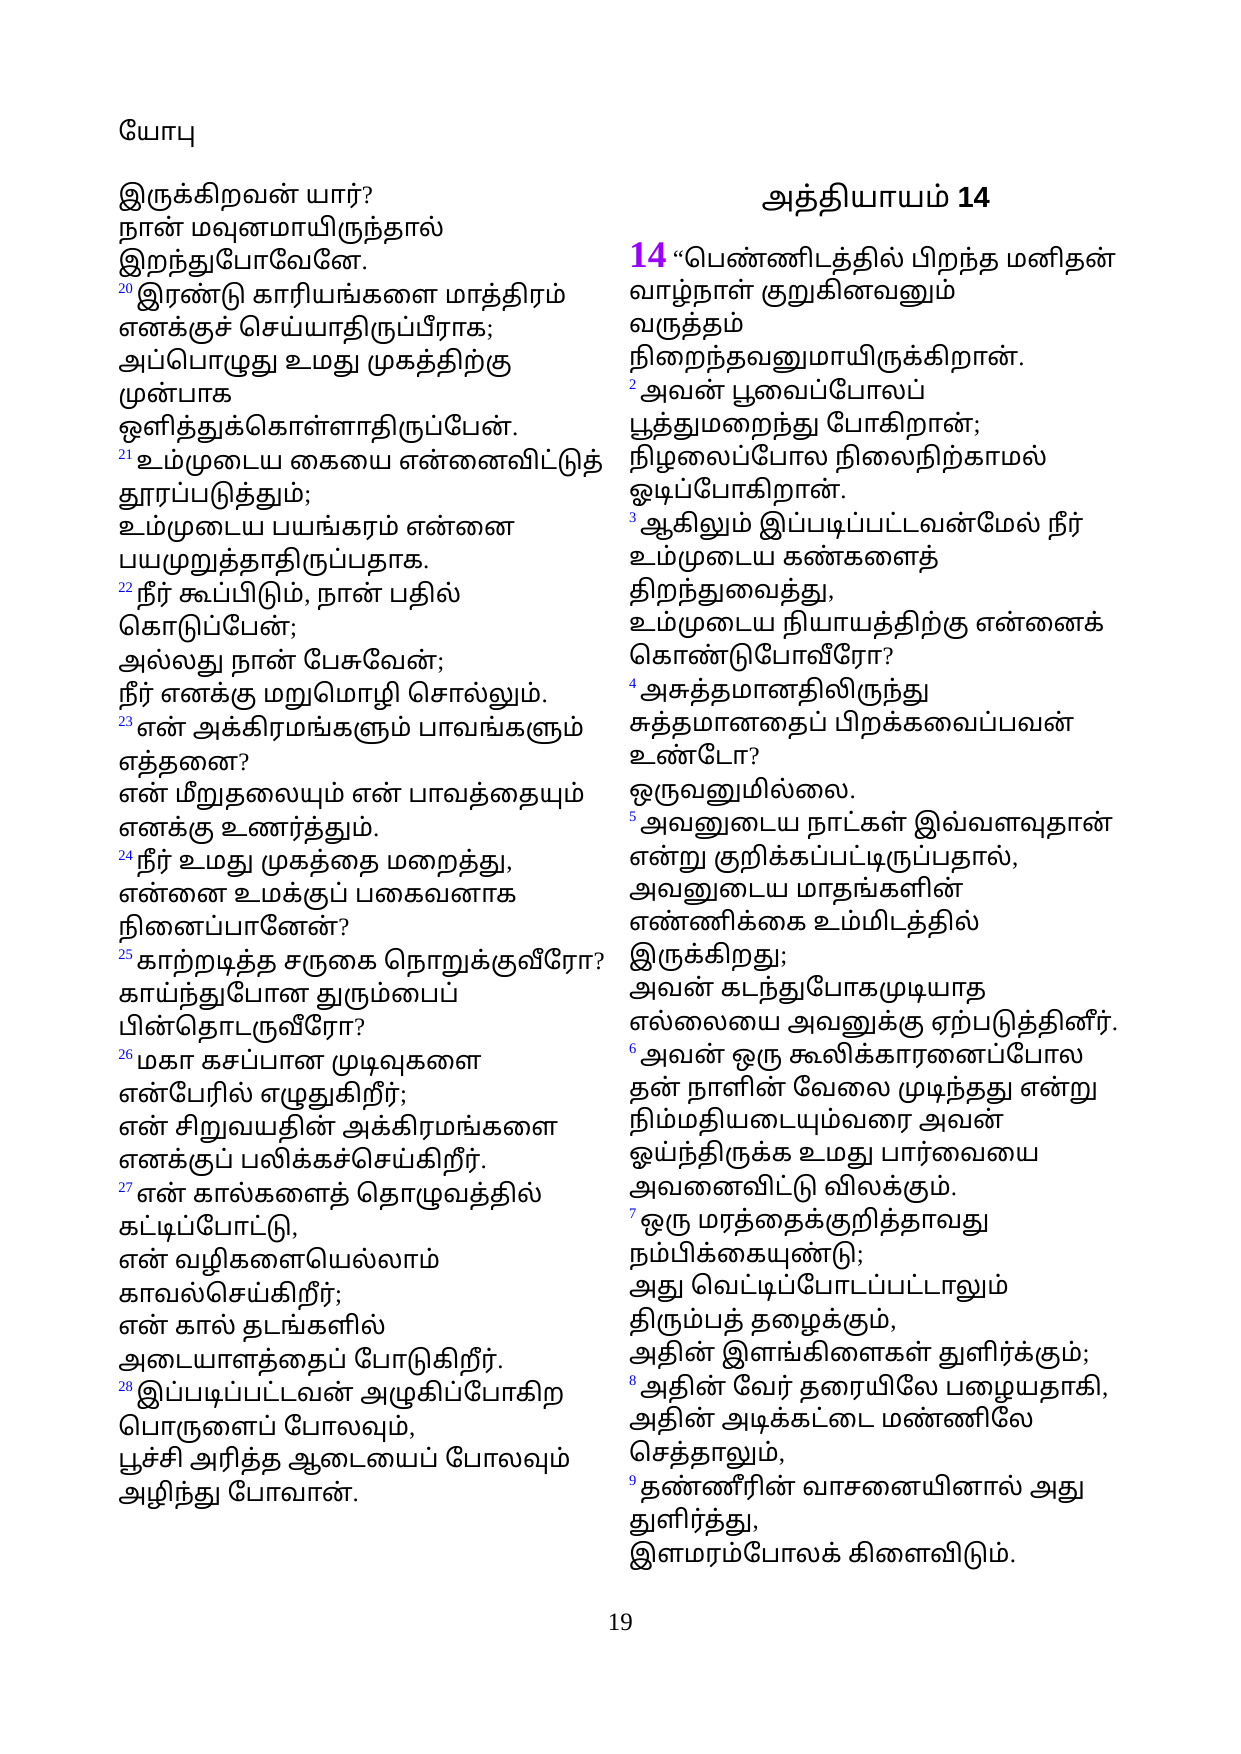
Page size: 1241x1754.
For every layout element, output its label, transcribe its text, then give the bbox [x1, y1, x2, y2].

text அவன் கடந்துபோகமுடியாத எல்லையை அவனுக்கு ஏற்படுத்தினீர். [629, 974, 1122, 1040]
text அது வெட்டிப்போடப்பட்டாலும் திரும்பத் தழைக்கும், [629, 1272, 1122, 1338]
text வருத்தம் நிறைந்தவனுமாயிருக்கிறான். [629, 310, 1122, 376]
text 7 ஒரு மரத்தைக்குறித்தாவது நம்பிக்கையுண்டு; [629, 1205, 1122, 1272]
text 21 உம்முடைய கையை என்னைவிட்டுத் தூரப்படுத்தும்; [118, 446, 611, 513]
text 23 என் அக்கிரமங்களும் பாவங்களும் எத்தனை? [118, 713, 611, 780]
text என் கால் தடங்களில் அடையாளத்தைப் போடுகிறீர். [118, 1312, 611, 1378]
text காய்ந்துபோன துரும்பைப் பின்தொடருவீரோ? [118, 979, 611, 1046]
text 20 இரண்டு காரியங்களை மாத்திரம் எனக்குச் செய்யாதிருப்பீராக; [118, 280, 611, 347]
text நிழலைப்போல நிலைநிற்காமல் ஓடிப்போகிறான். [629, 443, 1122, 509]
text பூச்சி அரித்த ஆடையைப் போலவும் அழிந்து போவான். [118, 1445, 611, 1512]
text 8 அதின் வேர் தரையிலே பழையதாகி, [629, 1372, 1122, 1405]
text அத்தியாயம் 14 [629, 180, 1122, 219]
text 26 மகா கசப்பான முடிவுகளை என்பேரில் எழுதுகிறீர்; [118, 1046, 611, 1113]
text இளமரம்போலக் கிளைவிடும். [629, 1539, 1122, 1572]
text என்னை உமக்குப் பகைவனாக நினைப்பானேன்? [118, 880, 611, 946]
text என் வழிகளையெல்லாம் காவல்செய்கிறீர்; [118, 1246, 611, 1312]
text அதின் அடிக்கட்டை மண்ணிலே செத்தாலும், [629, 1405, 1122, 1472]
text 6 அவன் ஒரு கூலிக்காரனைப்போல தன் நாளின் வேலை முடிந்தது என்று நிம்மதியடையும்வரை அவன் ஓய்ந்திருக்க உமது பார்வையை அவனைவிட்டு விலக்கும். [629, 1040, 1122, 1205]
text இருக்கிறவன் யார்? [118, 180, 611, 214]
text நான் மவுனமாயிருந்தால் இறந்துபோவேனே. [118, 214, 611, 280]
text அதின் இளங்கிளைகள் துளிர்க்கும்; [629, 1338, 1122, 1372]
text 5 அவனுடைய நாட்கள் இவ்வளவுதான் என்று குறிக்கப்பட்டிருப்பதால், [629, 808, 1122, 875]
text 24 நீர் உமது முகத்தை மறைத்து, [118, 846, 611, 880]
text 2 அவன் பூவைப்போலப் பூத்துமறைந்து போகிறான்; [629, 376, 1122, 443]
text 22 நீர் கூப்பிடும், நான் பதில் கொடுப்பேன்; [118, 579, 611, 646]
text 27 என் கால்களைத் தொழுவத்தில் கட்டிப்போட்டு, [118, 1179, 611, 1246]
text 28 இப்படிப்பட்டவன் அழுகிப்போகிற பொருளைப் போலவும், [118, 1378, 611, 1445]
text உம்முடைய நியாயத்திற்கு என்னைக் கொண்டுபோவீரோ? [629, 609, 1122, 675]
text 14 “பெண்ணிடத்தில் பிறந்த மனிதன் வாழ்நாள் குறுகினவனும் [629, 232, 1122, 310]
text ஒருவனுமில்லை. [629, 775, 1122, 808]
text என் மீறுதலையும் என் பாவத்தையும் எனக்கு உணர்த்தும். [118, 780, 611, 846]
text 9 தண்ணீரின் வாசனையினால் அது துளிர்த்து, [629, 1472, 1122, 1539]
text அவனுடைய மாதங்களின் எண்ணிக்கை உம்மிடத்தில் இருக்கிறது; [629, 875, 1122, 974]
text நீர் எனக்கு மறுமொழி சொல்லும். [118, 679, 611, 713]
text அல்லது நான் பேசுவேன்; [118, 646, 611, 679]
text உம்முடைய பயங்கரம் என்னை பயமுறுத்தாதிருப்பதாக. [118, 513, 611, 579]
text 4 அசுத்தமானதிலிருந்து சுத்தமானதைப் பிறக்கவைப்பவன் உண்டோ? [629, 675, 1122, 775]
text 3 ஆகிலும் இப்படிப்பட்டவன்மேல் நீர் உம்முடைய கண்களைத் திறந்துவைத்து, [629, 509, 1122, 609]
text என் சிறுவயதின் அக்கிரமங்களை எனக்குப் பலிக்கச்செய்கிறீர். [118, 1113, 611, 1179]
text அப்பொழுது உமது முகத்திற்கு முன்பாக ஒளித்துக்கொள்ளாதிருப்பேன். [118, 347, 611, 446]
text 25 காற்றடித்த சருகை நொறுக்குவீரோ? [118, 946, 611, 979]
